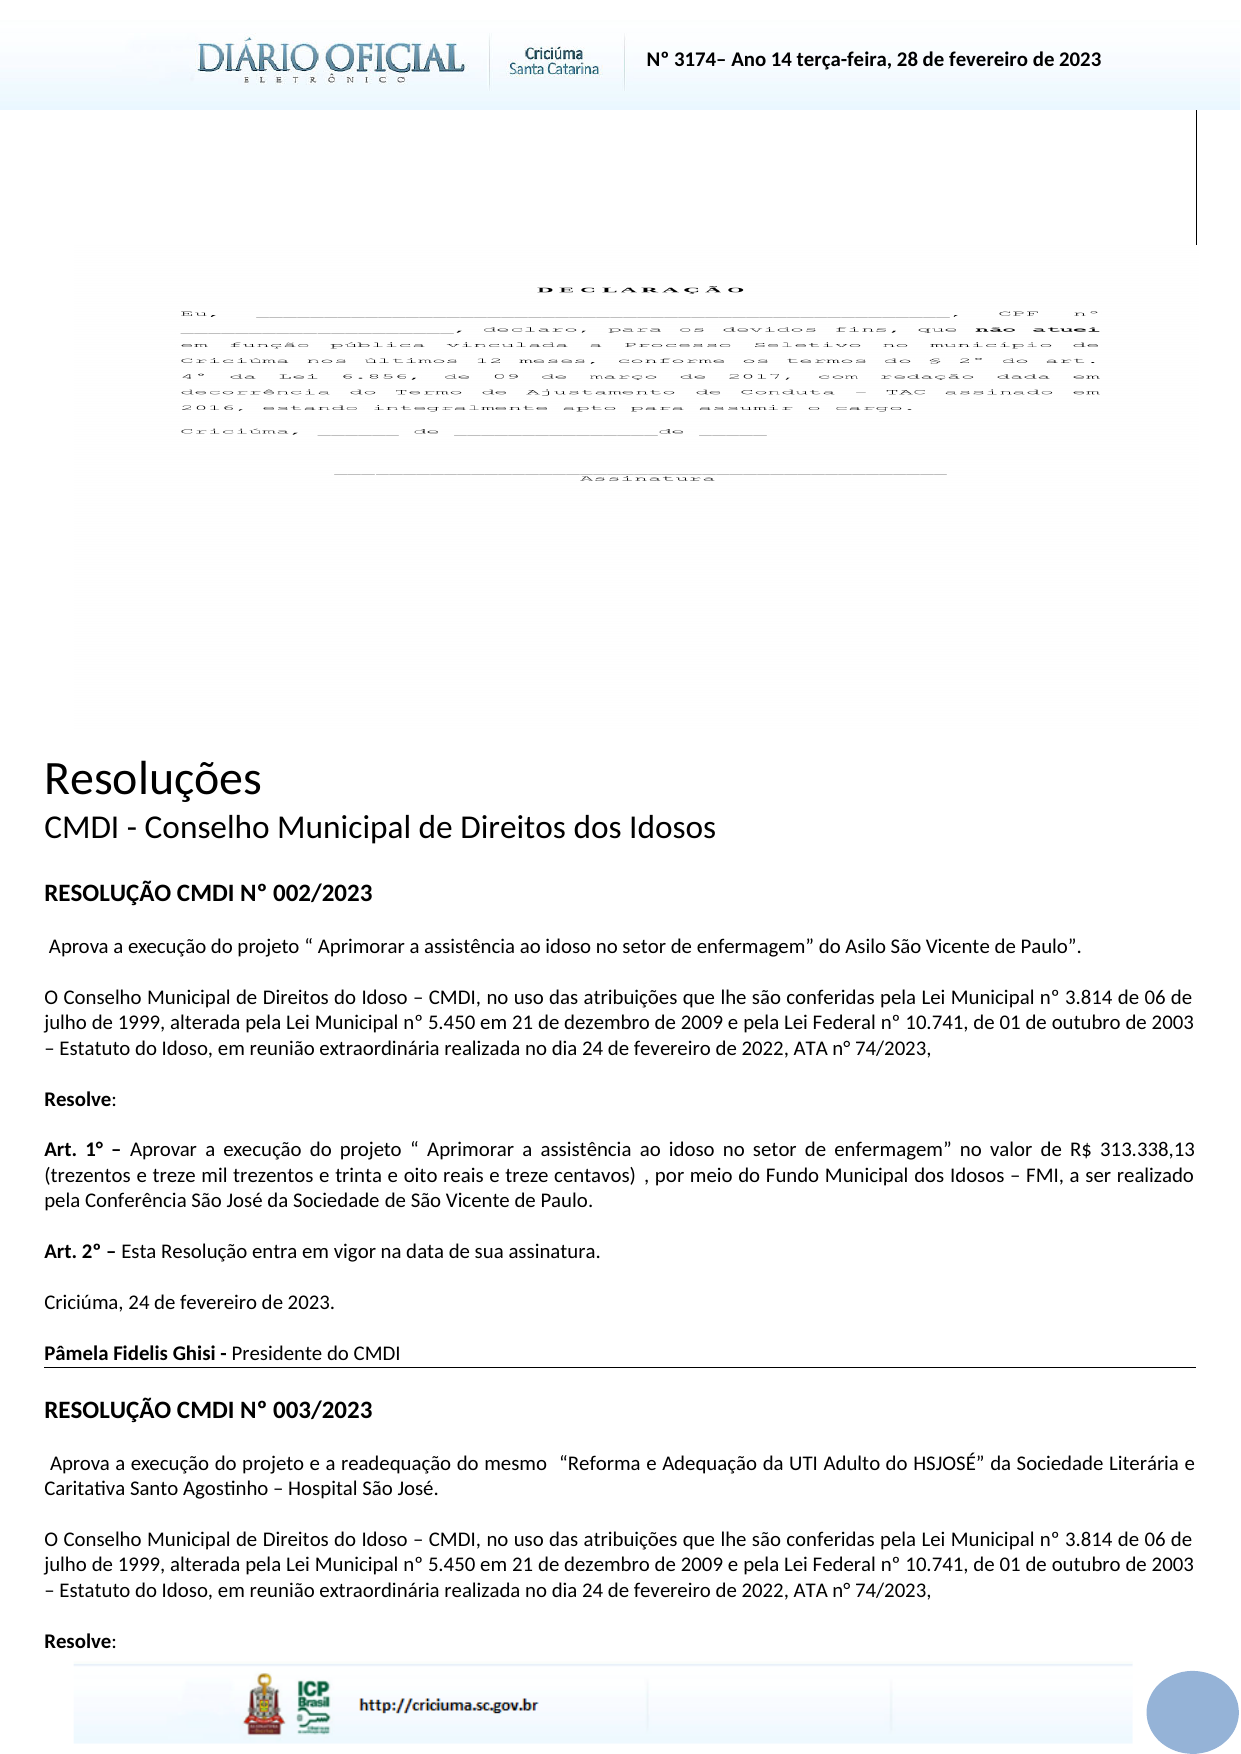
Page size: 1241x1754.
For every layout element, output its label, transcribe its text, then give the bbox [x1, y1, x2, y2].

text Criciúma, 24 de fevereiro de 2023. [44, 1289, 1196, 1314]
text Art. 1° – Aprovar a execução do projeto “ Aprimorar a assistência ao idoso no setor de enfermagem” no valor de R$ 313.338,13 (trezentos e treze mil trezentos e trinta e oito reais e treze centavos) , por meio do Fundo Municipal dos Idosos – FMI, a ser realizado pela Conferência São José da Sociedade de São Vicente de Paulo. [44, 1137, 1196, 1213]
text Art. 2º – Esta Resolução entra em vigor na data de sua assinatura. [44, 1238, 1196, 1264]
text Resoluções [44, 748, 1196, 806]
text O Conselho Municipal de Direitos do Idoso – CMDI, no uso das atribuições que lhe são conferidas pela Lei Municipal nº 3.814 de 06 de julho de 1999, alterada pela Lei Municipal nº 5.450 em 21 de dezembro de 2009 e pela Lei Federal nº 10.741, de 01 de outubro de 2003 – Estatuto do Idoso, em reunião extraordinária realizada no dia 24 de fevereiro de 2022, ATA n° 74/2023, [44, 984, 1196, 1060]
text Aprova a execução do projeto e a readequação do mesmo “Reforma e Adequação da UTI Adulto do HSJOSÉ” da Sociedade Literária e Caritativa Santo Agostinho – Hospital São José. [44, 1450, 1196, 1501]
text Resolve: [44, 1086, 1196, 1111]
text RESOLUÇÃO CMDI Nº 003/2023 [44, 1394, 1196, 1424]
text Pâmela Fidelis Ghisi - Presidente do CMDI [44, 1340, 1196, 1367]
text Aprova a execução do projeto “ Aprimorar a assistência ao idoso no setor de enfermagem” do Asilo São Vicente de Paulo”. [44, 933, 1196, 959]
text CMDI - Conselho Municipal de Direitos dos Idosos [44, 806, 1196, 847]
text RESOLUÇÃO CMDI Nº 002/2023 [44, 877, 1196, 908]
text O Conselho Municipal de Direitos do Idoso – CMDI, no uso das atribuições que lhe são conferidas pela Lei Municipal nº 3.814 de 06 de julho de 1999, alterada pela Lei Municipal nº 5.450 em 21 de dezembro de 2009 e pela Lei Federal nº 10.741, de 01 de outubro de 2003 – Estatuto do Idoso, em reunião extraordinária realizada no dia 24 de fevereiro de 2022, ATA n° 74/2023, [44, 1526, 1196, 1602]
text Resolve: [44, 1628, 1196, 1653]
